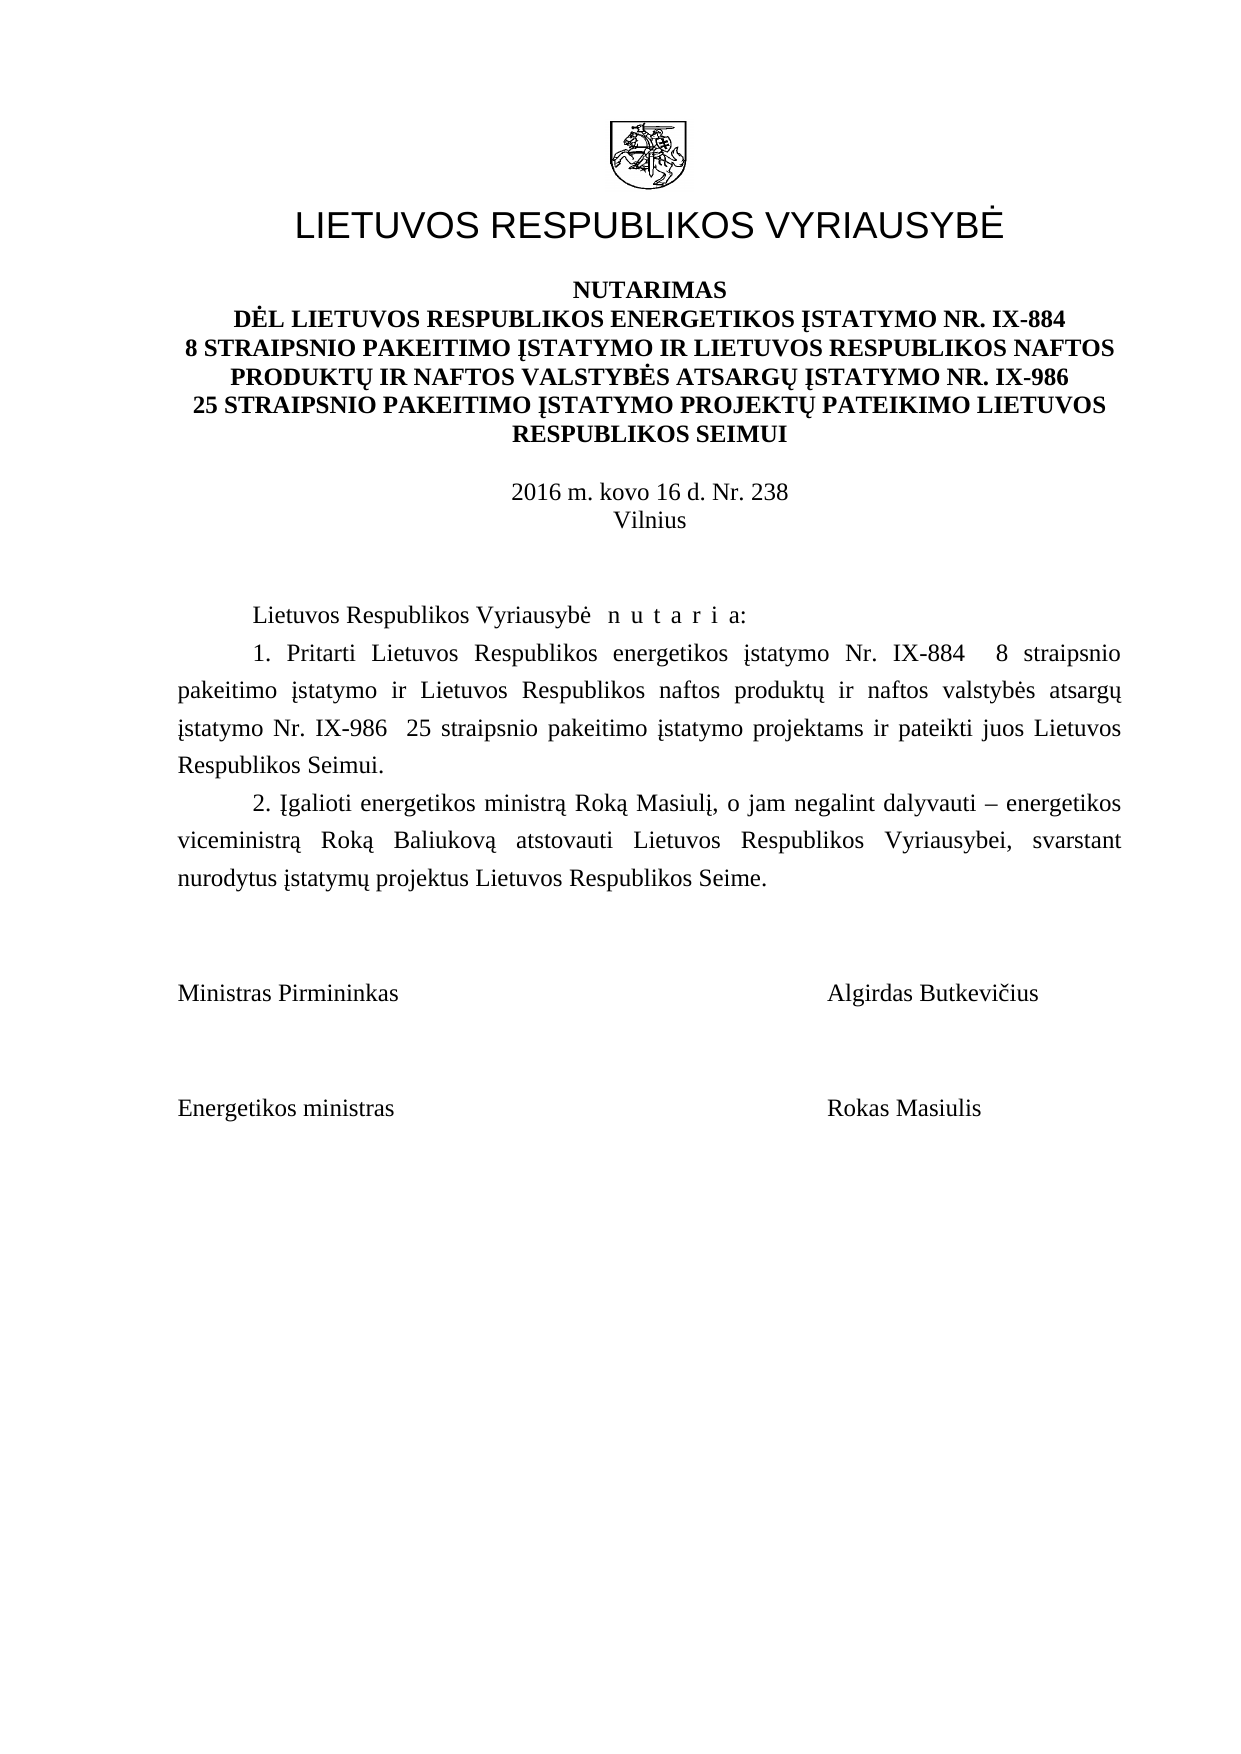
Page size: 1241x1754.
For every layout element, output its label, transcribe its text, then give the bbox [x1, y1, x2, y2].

text 1. Pritarti Lietuvos Respublikos energetikos įstatymo Nr. IX-884 8 straipsnio pakeitimo įstatymo ir Lietuvos Respublikos naftos produktų ir naftos valstybės atsargų įstatymo Nr. IX-986 25 straipsnio pakeitimo įstatymo projektams ir pateikti juos Lietuvos Respublikos Seimui. [177, 629, 1122, 779]
text Lietuvos Respublikos Vyriausybė [177, 203, 1122, 247]
text nutarimas [177, 275, 1122, 304]
text 2016 m. kovo 16 d. Nr. 238 Vilnius [177, 477, 1122, 534]
text 2. Įgalioti energetikos ministrą Roką Masiulį, o jam negalint dalyvauti – energetikos viceministrą Roką Baliukovą atstovauti Lietuvos Respublikos Vyriausybei, svarstant nurodytus įstatymų projektus Lietuvos Respublikos Seime. [177, 779, 1122, 892]
text Energetikos ministras Rokas Masiulis [177, 1093, 1122, 1122]
text Dėl LIETUVOS RESPUBLIKOS ENERGETIKOS ĮSTATYMO NR. IX-884 8 STRAIPSNIO PAKEITIMO ĮSTATYMO IR LIETUVOS RESPUBLIKOS NAFTOS PRODUKTŲ IR NAFTOS VALSTYBĖS ATSARGŲ ĮSTATYMO NR. IX-986 25 STRAIPSNIO PAKEITIMO ĮSTATYMO PROJEKTŲ PATEIKIMO LIETUVOS RESPUBLIKOS SEIMUI [177, 304, 1122, 448]
text Ministras Pirmininkas Algirdas Butkevičius [177, 978, 1122, 1007]
text Lietuvos Respublikos Vyriausybė nutaria: [177, 592, 1122, 629]
